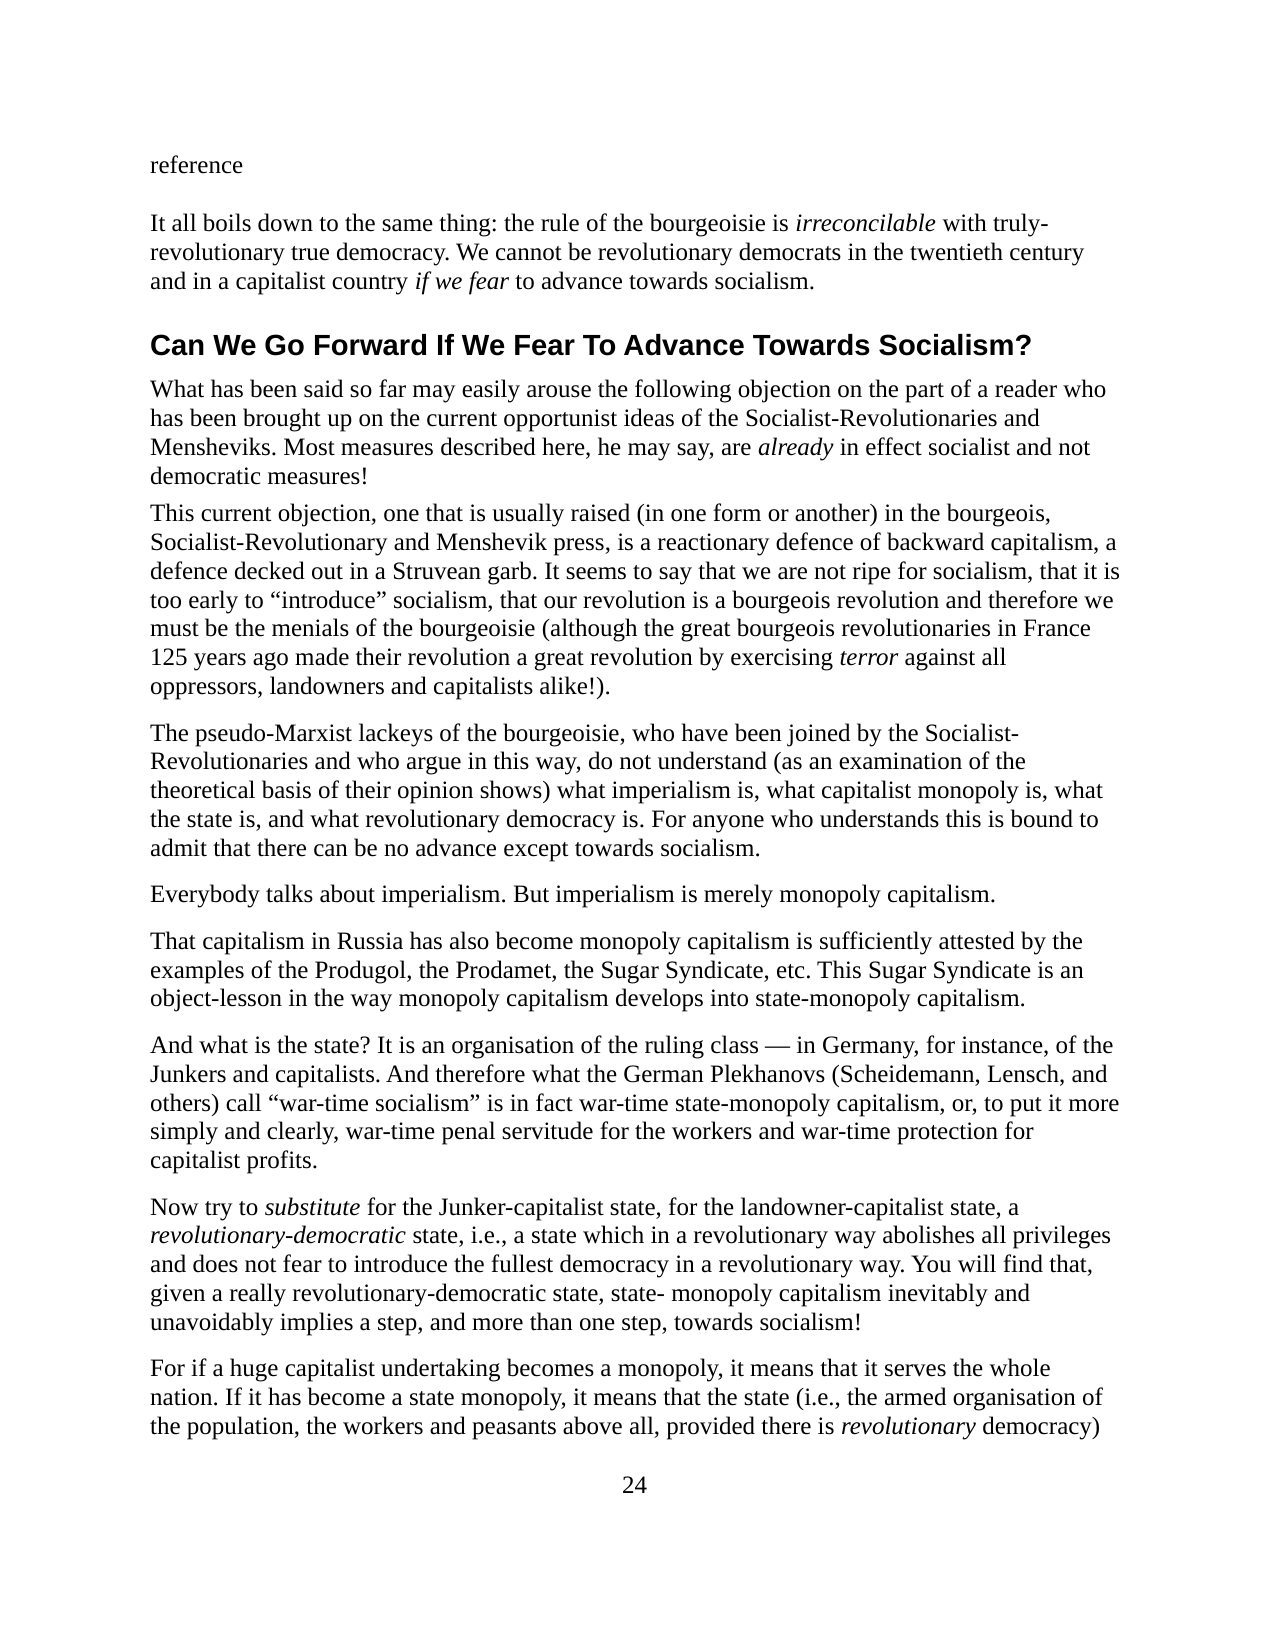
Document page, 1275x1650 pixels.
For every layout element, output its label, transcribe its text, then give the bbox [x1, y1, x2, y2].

text That capitalism in Russia has also become monopoly capitalism is sufficiently attested by the examples of the Produgol, the Prodamet, the Sugar Syndicate, etc. This Sugar Syndicate is an object-lesson in the way monopoly capitalism develops into state-monopoly capitalism. [150, 926, 1125, 1012]
text And what is the state? It is an organisation of the ruling class — in Germany, for instance, of the Junkers and capitalists. And therefore what the German Plekhanovs (Scheidemann, Lensch, and others) call “war-time socialism” is in fact war-time state-monopoly capitalism, or, to put it more simply and clearly, war-time penal servitude for the workers and war-time protection for capitalist profits. [150, 1030, 1125, 1174]
text The pseudo-Marxist lackeys of the bourgeoisie, who have been joined by the Socialist-Revolutionaries and who argue in this way, do not understand (as an examination of the theoretical basis of their opinion shows) what imperialism is, what capitalist monopoly is, what the state is, and what revolutionary democracy is. For anyone who understands this is bound to admit that there can be no advance except towards socialism. [150, 718, 1125, 861]
text For if a huge capitalist undertaking becomes a monopoly, it means that it serves the whole nation. If it has become a state monopoly, it means that the state (i.e., the armed organisation of the population, the workers and peasants above all, provided there is revolutionary democracy) [150, 1353, 1125, 1440]
text Everybody talks about imperialism. But imperialism is merely monopoly capitalism. [150, 879, 1125, 908]
text What has been said so far may easily arouse the following objection on the part of a reader who has been brought up on the current opportunist ideas of the Socialist-Revolutionaries and Mensheviks. Most measures described here, he may say, are already in effect socialist and not democratic measures! [150, 374, 1125, 489]
text It all boils down to the same thing: the rule of the bourgeoisie is irreconcilable with truly-revolutionary true democracy. We cannot be revolutionary democrats in the twentieth century and in a capitalist country if we fear to advance towards socialism. [150, 208, 1125, 294]
text Now try to substitute for the Junker-capitalist state, for the landowner-capitalist state, a revolutionary-democratic state, i.e., a state which in a revolutionary way abolishes all privileges and does not fear to introduce the fullest democracy in a revolutionary way. You will find that, given a really revolutionary-democratic state, state- monopoly capitalism inevitably and unavoidably implies a step, and more than one step, towards socialism! [150, 1192, 1125, 1336]
text This current objection, one that is usually raised (in one form or another) in the bourgeois, Socialist-Revolutionary and Menshevik press, is a reactionary defence of backward capitalism, a defence decked out in a Struvean garb. It seems to say that we are not ripe for socialism, that it is too early to “introduce” socialism, that our revolution is a bourgeois revolution and therefore we must be the menials of the bourgeoisie (although the great bourgeois revolutionaries in France 125 years ago made their revolution a great revolution by exercising terror against all oppressors, landowners and capitalists alike!). [150, 498, 1125, 700]
subtitle Can We Go Forward If We Fear To Advance Towards Socialism? [150, 328, 1125, 362]
